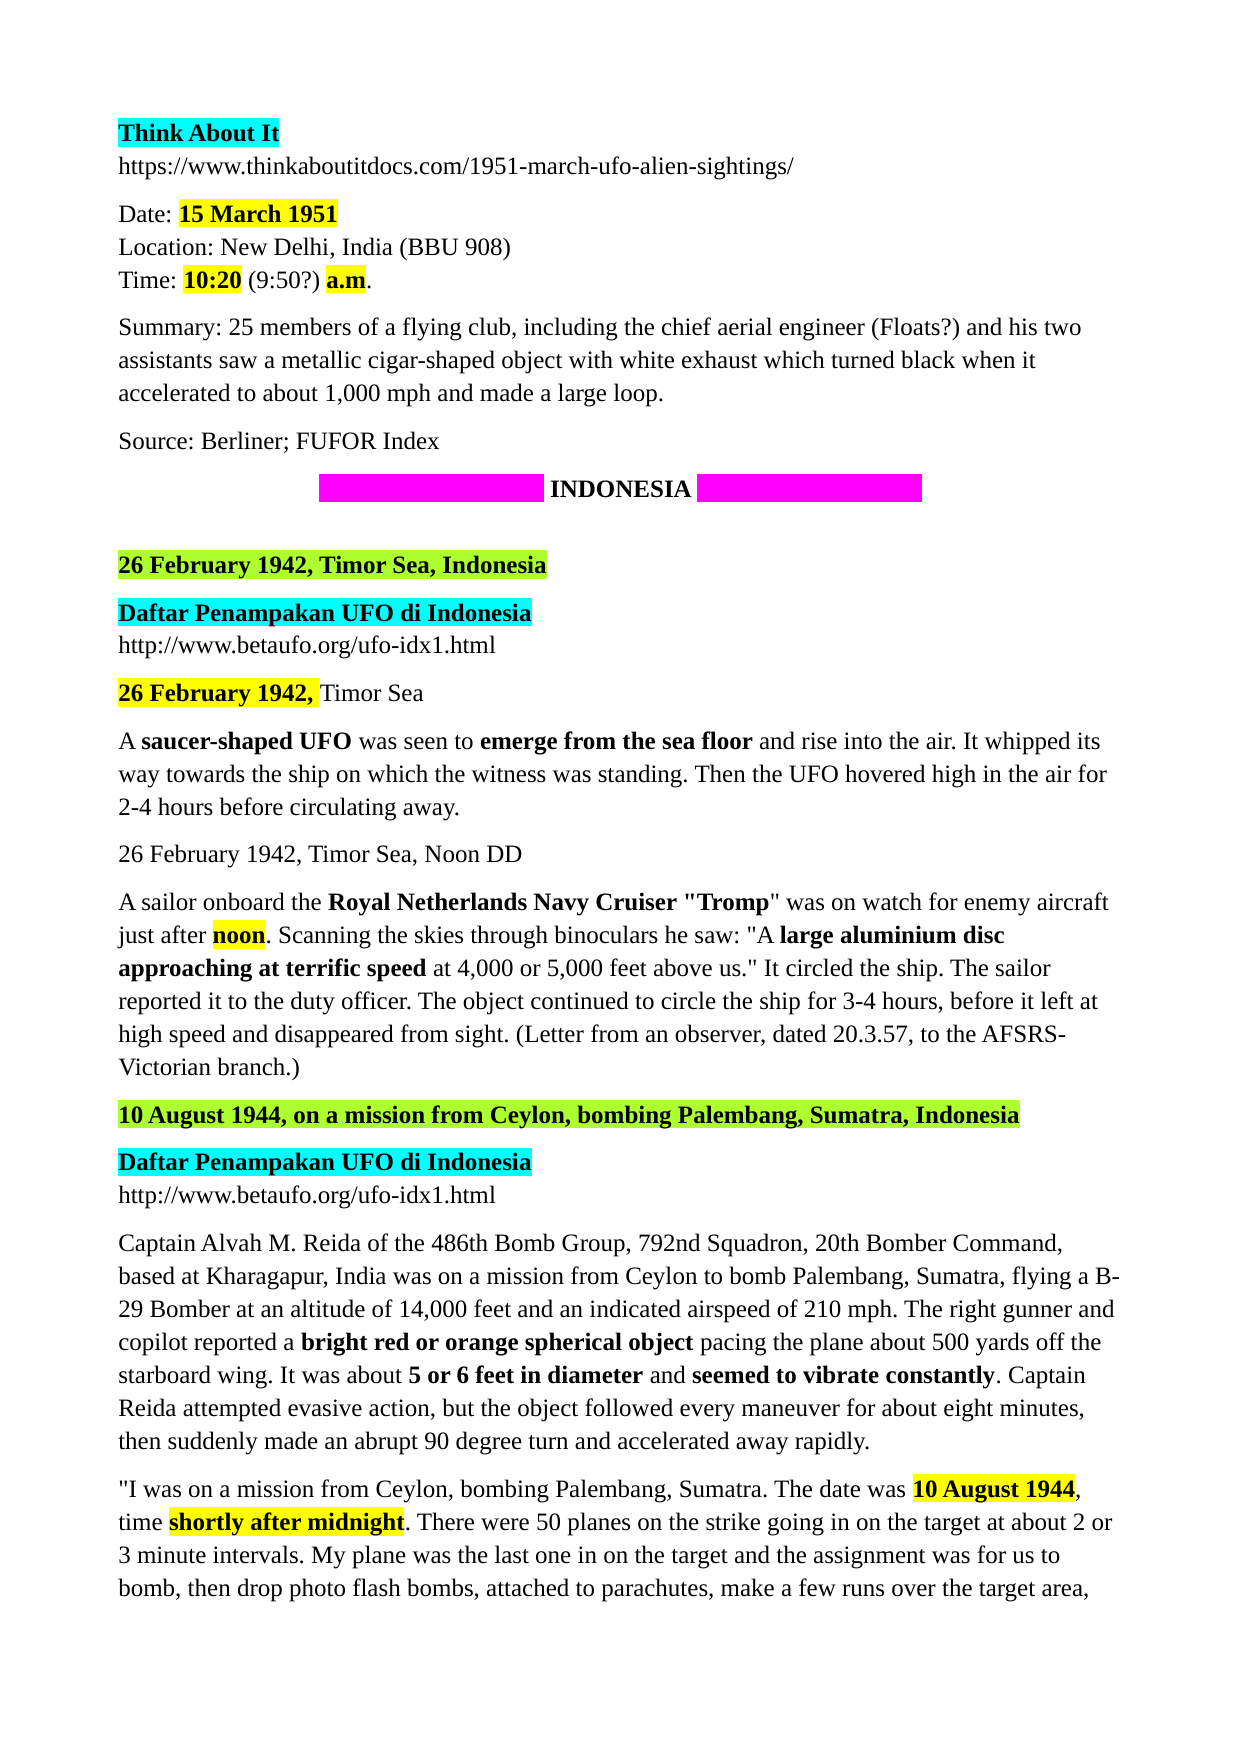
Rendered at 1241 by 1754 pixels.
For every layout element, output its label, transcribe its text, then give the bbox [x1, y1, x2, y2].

text Date: 15 March 1951 Location: New Delhi, India (BBU 908) Time: 10:20 (9:50?) a.m. [118, 199, 1122, 293]
text "I was on a mission from Ceylon, bombing Palembang, Sumatra. The date was 10 August 1944, time shortly after midnight. There were 50 planes on the strike going in on the target at about 2 or 3 minute intervals. My plane was the last one in on the target and the assignment was for us to bomb, then drop photo flash bombs, attached to parachutes, make a few runs over the target area, [118, 1474, 1122, 1602]
text Captain Alvah M. Reida of the 486th Bomb Group, 792nd Squadron, 20th Bomber Command, based at Kharagapur, India was on a mission from Ceylon to bomb Palembang, Sumatra, flying a B-29 Bomber at an altitude of 14,000 feet and an indicated airspeed of 210 mph. The right gunner and copilot reported a bright red or orange spherical object pacing the plane about 500 yards off the starboard wing. It was about 5 or 6 feet in diameter and seemed to vibrate constantly. Captain Reida attempted evasive action, but the object followed every maneuver for about eight minutes, then suddenly made an abrupt 90 degree turn and accelerated away rapidly. [118, 1228, 1122, 1455]
text INDONESIA [118, 474, 1122, 502]
text Summary: 25 members of a flying club, including the chief aerial engineer (Floats?) and his two assistants saw a metallic cigar-shaped object with white exhaust which turned black when it accelerated to about 1,000 mph and made a large loop. [118, 312, 1122, 407]
text 26 February 1942, Timor Sea, Indonesia [118, 550, 1122, 579]
text 26 February 1942, Timor Sea, Noon DD [118, 839, 1122, 868]
text Daftar Penampakan UFO di Indonesia http://www.betaufo.org/ufo-idx1.html [118, 598, 1122, 659]
text A saucer-shaped UFO was seen to emerge from the sea floor and rise into the air. It whipped its way towards the ship on which the witness was standing. Then the UFO hovered high in the air for 2-4 hours before circulating away. [118, 726, 1122, 821]
text 26 February 1942, Timor Sea [118, 678, 1122, 707]
text 10 August 1944, on a mission from Ceylon, bombing Palembang, Sumatra, Indonesia [118, 1100, 1122, 1128]
text Think About It https://www.thinkaboutitdocs.com/1951-march-ufo-alien-sightings/ [118, 118, 1122, 180]
text Source: Berliner; FUFOR Index [118, 426, 1122, 455]
text A sailor onboard the Royal Netherlands Navy Cruiser "Tromp" was on watch for enemy aircraft just after noon. Scanning the skies through binoculars he saw: "A large aluminium disc approaching at terrific speed at 4,000 or 5,000 feet above us." It circled the ship. The sailor reported it to the duty officer. The object continued to circle the ship for 3-4 hours, before it left at high speed and disappeared from sight. (Letter from an observer, dated 20.3.57, to the AFSRS-Victorian branch.) [118, 887, 1122, 1081]
text Daftar Penampakan UFO di Indonesia http://www.betaufo.org/ufo-idx1.html [118, 1147, 1122, 1209]
